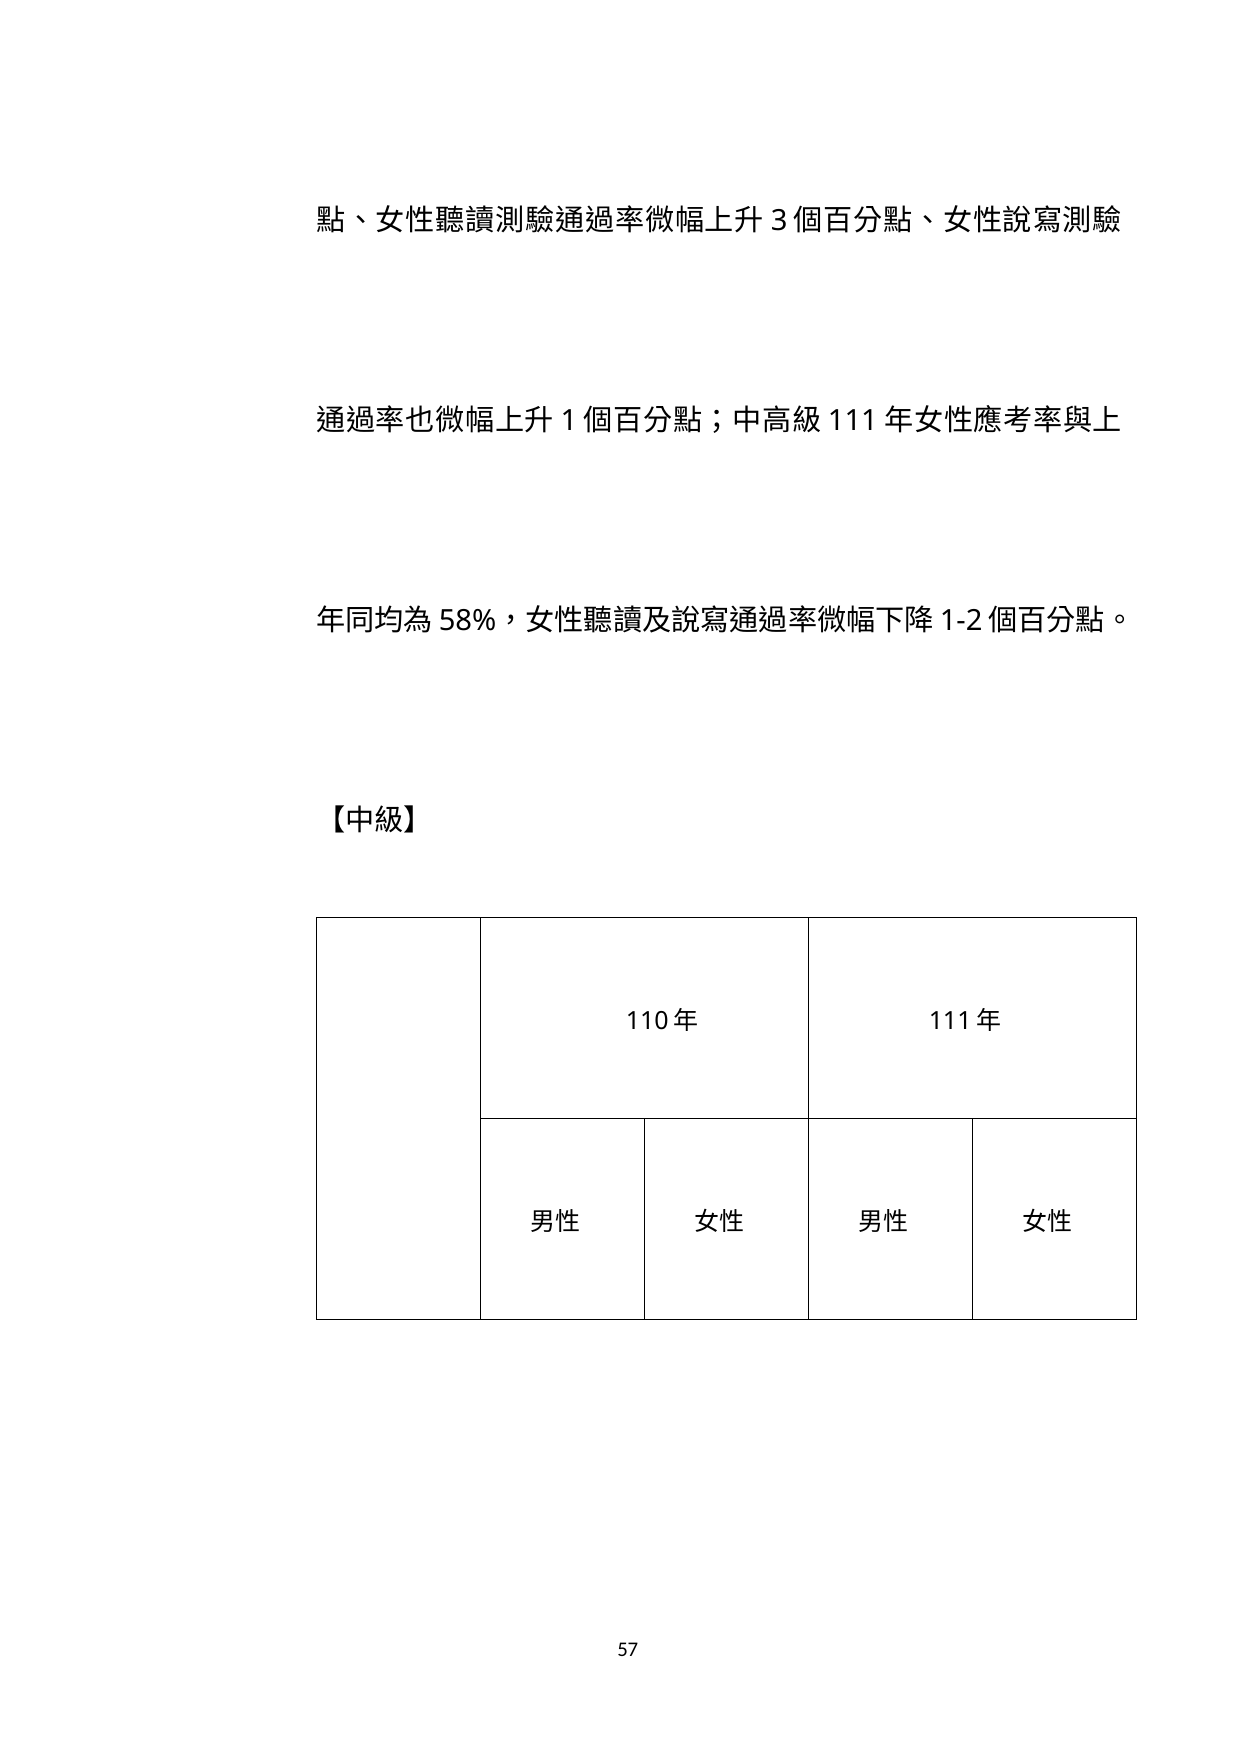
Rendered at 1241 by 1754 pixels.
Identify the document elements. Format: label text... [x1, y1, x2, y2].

table_header [317, 918, 480, 1319]
table_cell 女性 [645, 1119, 808, 1319]
table_cell 男性 [481, 1119, 644, 1319]
table_header 111年 [809, 918, 1136, 1118]
table_cell 女性 [973, 1119, 1136, 1319]
list 「2030雙語政策(110-113年)」請財團法人語言訓練中心（LTTC）辧理擴增英語檢測量能計畫中，為瞭解推動之成效，針對區域、性別、年齡或學歷分析全體考生聽說讀寫測驗表現進行分析。另有關「擴充全民英檢檢測量能」委辦案，以區域、性別、年齡或學歷等類別進行考生之背景及成績統計分析，與110年相比，中級考試111年女性應考比率微幅上升3個百分點、女性聽讀測驗通過率微幅上升3個百分點、女性說寫測驗通過率也微幅上升1個百分點；中高級111年女性應考率與上年同均為58%，女性聽讀及說寫通過率微幅下降1-2個百分點。 [266, 118, 1122, 717]
table_header 110年 [481, 918, 808, 1118]
table_cell 男性 [809, 1119, 972, 1319]
list 【中級】 [316, 717, 1122, 917]
